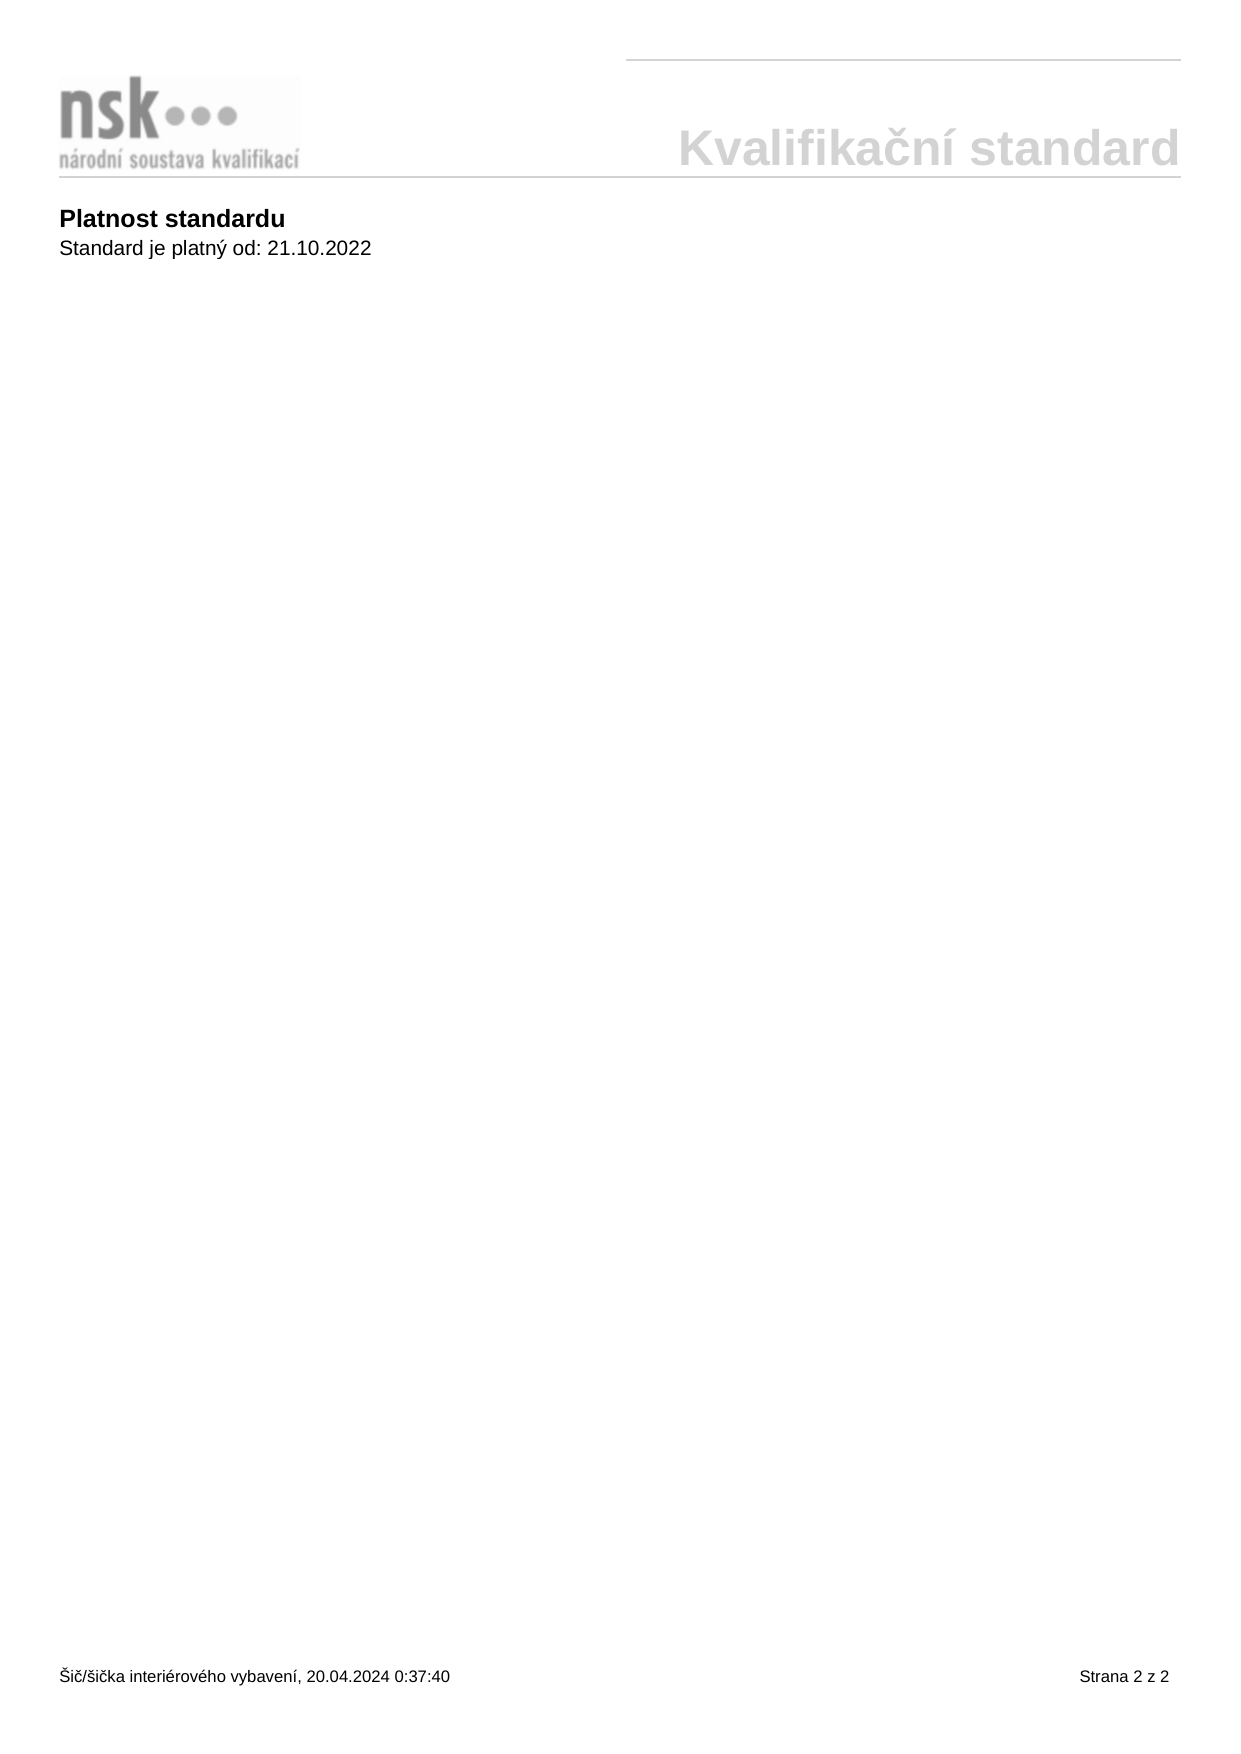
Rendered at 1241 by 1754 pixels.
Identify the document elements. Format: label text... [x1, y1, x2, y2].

table_cell [1169, 1658, 1181, 1694]
table_cell [484, 1159, 620, 1409]
table_cell [620, 559, 626, 859]
table_cell [620, 1409, 626, 1658]
table_cell [1093, 259, 1169, 559]
table_cell [59, 178, 1181, 194]
table_cell [1093, 1159, 1169, 1409]
table_cell [862, 559, 1093, 859]
table_cell [484, 171, 620, 176]
table_cell [59, 171, 483, 176]
table_cell [484, 259, 620, 559]
table_cell [1169, 859, 1181, 1159]
table_cell [1169, 194, 1181, 200]
table_cell [626, 259, 862, 559]
table_cell [1169, 1159, 1181, 1409]
table_cell [484, 559, 620, 859]
table_cell [59, 859, 483, 1159]
table_cell [59, 259, 483, 559]
table_cell [862, 859, 1093, 1159]
table_cell [626, 559, 862, 859]
table_cell [862, 194, 1093, 200]
table_cell [620, 259, 626, 559]
table_cell [1169, 559, 1181, 859]
table_cell Strana 2 z 2 [862, 1658, 1169, 1694]
table_cell [484, 859, 620, 1159]
table_cell [626, 1159, 862, 1409]
table_cell [59, 1409, 483, 1658]
table_cell [621, 59, 626, 170]
table_cell [626, 194, 862, 200]
table_cell [1169, 1409, 1181, 1658]
table_cell [1093, 859, 1169, 1159]
table_cell [1093, 194, 1169, 200]
table_cell [1093, 1409, 1169, 1658]
table_cell [862, 1159, 1093, 1409]
table_cell [484, 1409, 620, 1658]
table_cell [620, 1159, 626, 1409]
table_cell [626, 1409, 862, 1658]
table_cell [620, 859, 626, 1159]
table_cell [1169, 259, 1181, 559]
table_cell [59, 1159, 483, 1409]
table_cell [626, 859, 862, 1159]
table_cell [1093, 559, 1169, 859]
table_cell [59, 194, 483, 200]
table_cell [59, 559, 483, 859]
table_cell Platnost standardu [59, 200, 1181, 236]
table_cell Standard je platný od: 21.10.2022 [59, 236, 1181, 259]
picture [58, 59, 621, 171]
table_cell [862, 259, 1093, 559]
table_cell [484, 194, 620, 200]
table_cell [862, 1409, 1093, 1658]
table_cell Šič/šička interiérového vybavení, 20.04.2024 0:37:40 [59, 1658, 862, 1694]
table_cell Kvalifikační standard [626, 61, 1181, 176]
